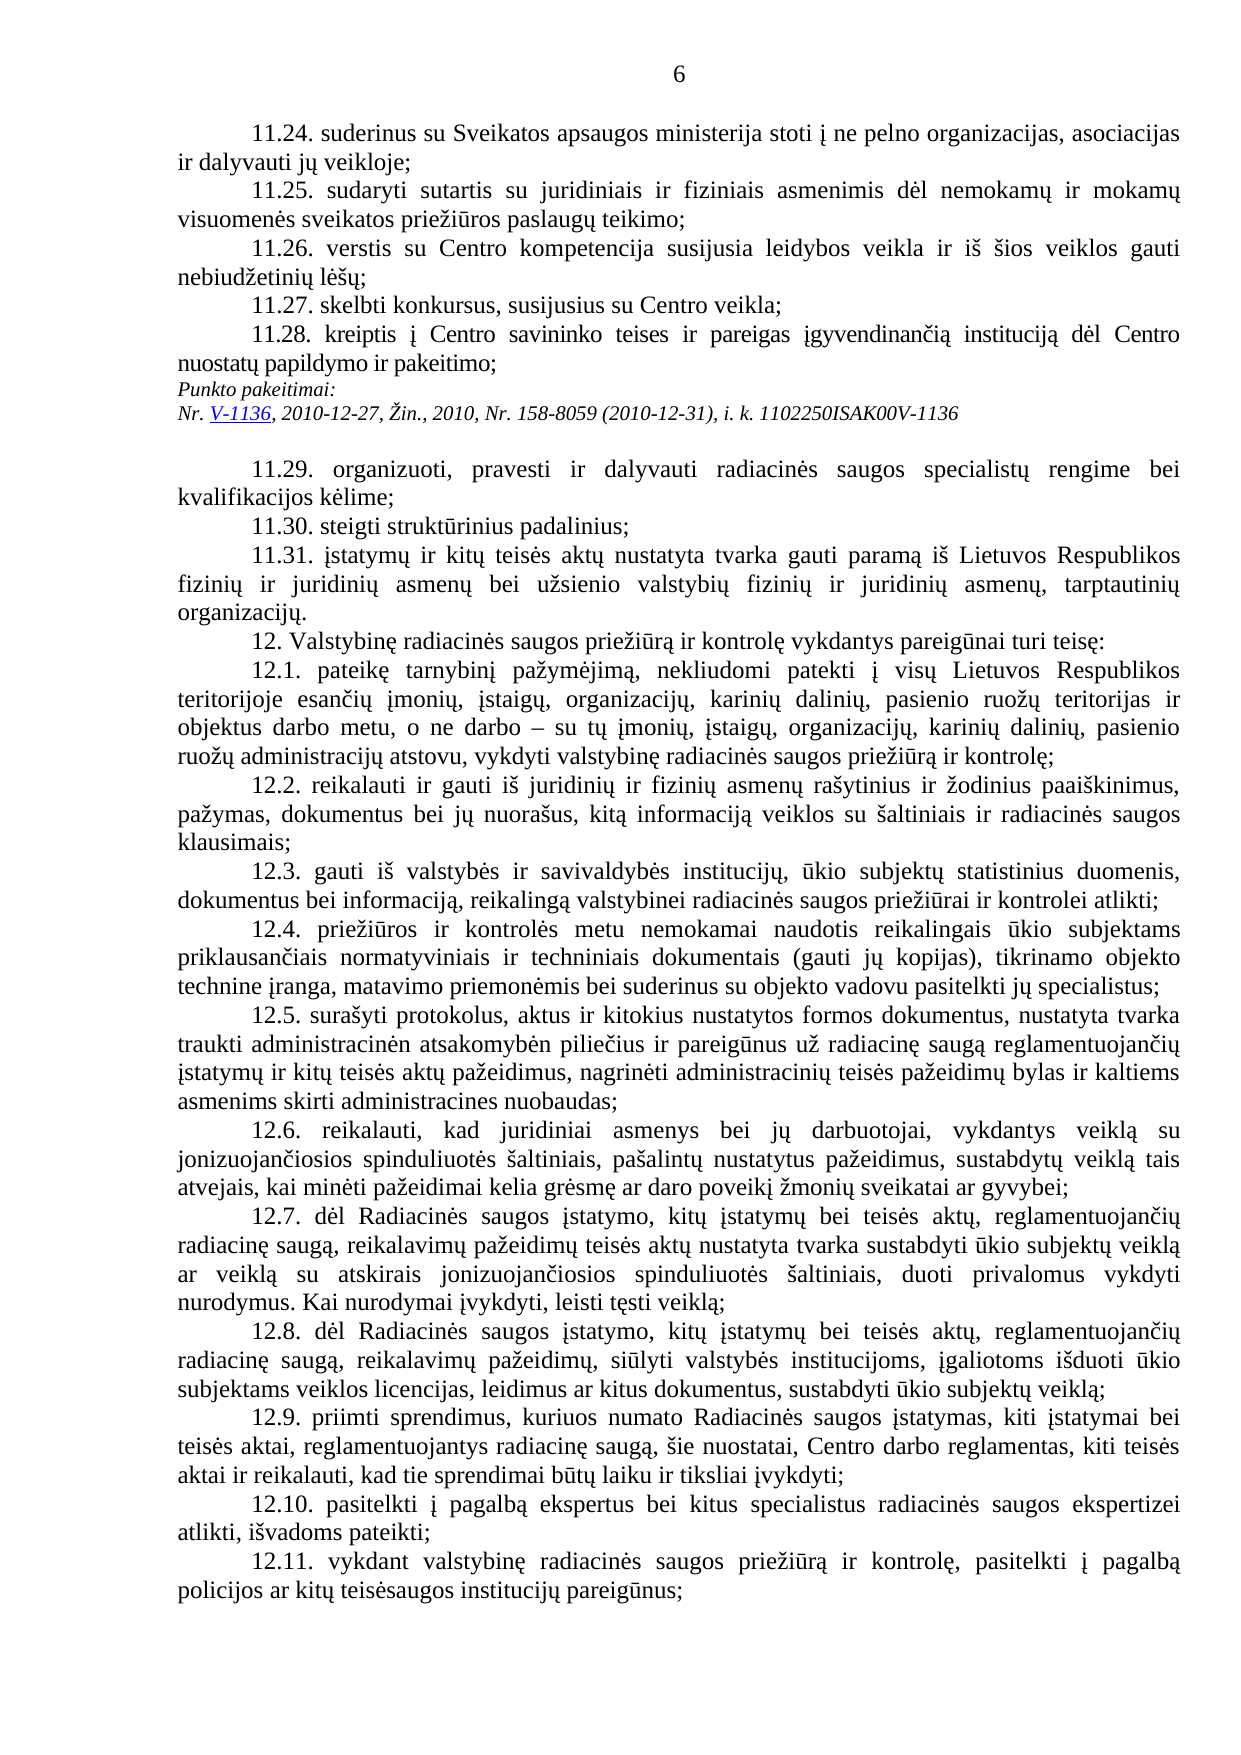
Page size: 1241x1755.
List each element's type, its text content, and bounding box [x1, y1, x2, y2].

text 12. Valstybinę radiacinės saugos priežiūrą ir kontrolę vykdantys pareigūnai turi teisę: [177, 626, 1181, 655]
text 12.8. dėl Radiacinės saugos įstatymo, kitų įstatymų bei teisės aktų, reglamentuojančių radiacinę saugą, reikalavimų pažeidimų, siūlyti valstybės institucijoms, įgaliotoms išduoti ūkio subjektams veiklos licencijas, leidimus ar kitus dokumentus, sustabdyti ūkio subjektų veiklą; [177, 1316, 1181, 1402]
text 12.6. reikalauti, kad juridiniai asmenys bei jų darbuotojai, vykdantys veiklą su jonizuojančiosios spinduliuotės šaltiniais, pašalintų nustatytus pažeidimus, sustabdytų veiklą tais atvejais, kai minėti pažeidimai kelia grėsmę ar daro poveikį žmonių sveikatai ar gyvybei; [177, 1115, 1181, 1201]
text 11.29. organizuoti, pravesti ir dalyvauti radiacinės saugos specialistų rengime bei kvalifikacijos kėlime; [177, 454, 1181, 511]
text 12.9. priimti sprendimus, kuriuos numato Radiacinės saugos įstatymas, kiti įstatymai bei teisės aktai, reglamentuojantys radiacinę saugą, šie nuostatai, Centro darbo reglamentas, kiti teisės aktai ir reikalauti, kad tie sprendimai būtų laiku ir tiksliai įvykdyti; [177, 1402, 1181, 1489]
text 12.1. pateikę tarnybinį pažymėjimą, nekliudomi patekti į visų Lietuvos Respublikos teritorijoje esančių įmonių, įstaigų, organizacijų, karinių dalinių, pasienio ruožų teritorijas ir objektus darbo metu, o ne darbo – su tų įmonių, įstaigų, organizacijų, karinių dalinių, pasienio ruožų administracijų atstovu, vykdyti valstybinę radiacinės saugos priežiūrą ir kontrolę; [177, 655, 1181, 770]
text 11.31. įstatymų ir kitų teisės aktų nustatyta tvarka gauti paramą iš Lietuvos Respublikos fizinių ir juridinių asmenų bei užsienio valstybių fizinių ir juridinių asmenų, tarptautinių organizacijų. [177, 540, 1181, 626]
text 12.3. gauti iš valstybės ir savivaldybės institucijų, ūkio subjektų statistinius duomenis, dokumentus bei informaciją, reikalingą valstybinei radiacinės saugos priežiūrai ir kontrolei atlikti; [177, 856, 1181, 914]
text 11.30. steigti struktūrinius padalinius; [177, 511, 1181, 540]
text 11.25. sudaryti sutartis su juridiniais ir fiziniais asmenimis dėl nemokamų ir mokamų visuomenės sveikatos priežiūros paslaugų teikimo; [177, 176, 1181, 233]
text 11.26. verstis su Centro kompetencija susijusia leidybos veikla ir iš šios veiklos gauti nebiudžetinių lėšų; [177, 233, 1181, 291]
text 12.10. pasitelkti į pagalbą ekspertus bei kitus specialistus radiacinės saugos ekspertizei atlikti, išvadoms pateikti; [177, 1489, 1181, 1546]
text Punkto pakeitimai: [177, 377, 1181, 401]
text 12.2. reikalauti ir gauti iš juridinių ir fizinių asmenų rašytinius ir žodinius paaiškinimus, pažymas, dokumentus bei jų nuorašus, kitą informaciją veiklos su šaltiniais ir radiacinės saugos klausimais; [177, 770, 1181, 856]
text 12.11. vykdant valstybinę radiacinės saugos priežiūrą ir kontrolę, pasitelkti į pagalbą policijos ar kitų teisėsaugos institucijų pareigūnus; [177, 1546, 1181, 1604]
text Nr. V-1136, 2010-12-27, Žin., 2010, Nr. 158-8059 (2010-12-31), i. k. 1102250ISAK00V-1136 [177, 401, 1181, 425]
text 12.7. dėl Radiacinės saugos įstatymo, kitų įstatymų bei teisės aktų, reglamentuojančių radiacinę saugą, reikalavimų pažeidimų teisės aktų nustatyta tvarka sustabdyti ūkio subjektų veiklą ar veiklą su atskirais jonizuojančiosios spinduliuotės šaltiniais, duoti privalomus vykdyti nurodymus. Kai nurodymai įvykdyti, leisti tęsti veiklą; [177, 1201, 1181, 1316]
text 11.28. kreiptis į Centro savininko teises ir pareigas įgyvendinančią instituciją dėl Centro nuostatų papildymo ir pakeitimo; [177, 319, 1181, 377]
text 12.5. surašyti protokolus, aktus ir kitokius nustatytos formos dokumentus, nustatyta tvarka traukti administracinėn atsakomybėn piliečius ir pareigūnus už radiacinę saugą reglamentuojančių įstatymų ir kitų teisės aktų pažeidimus, nagrinėti administracinių teisės pažeidimų bylas ir kaltiems asmenims skirti administracines nuobaudas; [177, 1000, 1181, 1115]
text 12.4. priežiūros ir kontrolės metu nemokamai naudotis reikalingais ūkio subjektams priklausančiais normatyviniais ir techniniais dokumentais (gauti jų kopijas), tikrinamo objekto technine įranga, matavimo priemonėmis bei suderinus su objekto vadovu pasitelkti jų specialistus; [177, 914, 1181, 1000]
text 11.24. suderinus su Sveikatos apsaugos ministerija stoti į ne pelno organizacijas, asociacijas ir dalyvauti jų veikloje; [177, 118, 1181, 176]
text 11.27. skelbti konkursus, susijusius su Centro veikla; [177, 291, 1181, 319]
